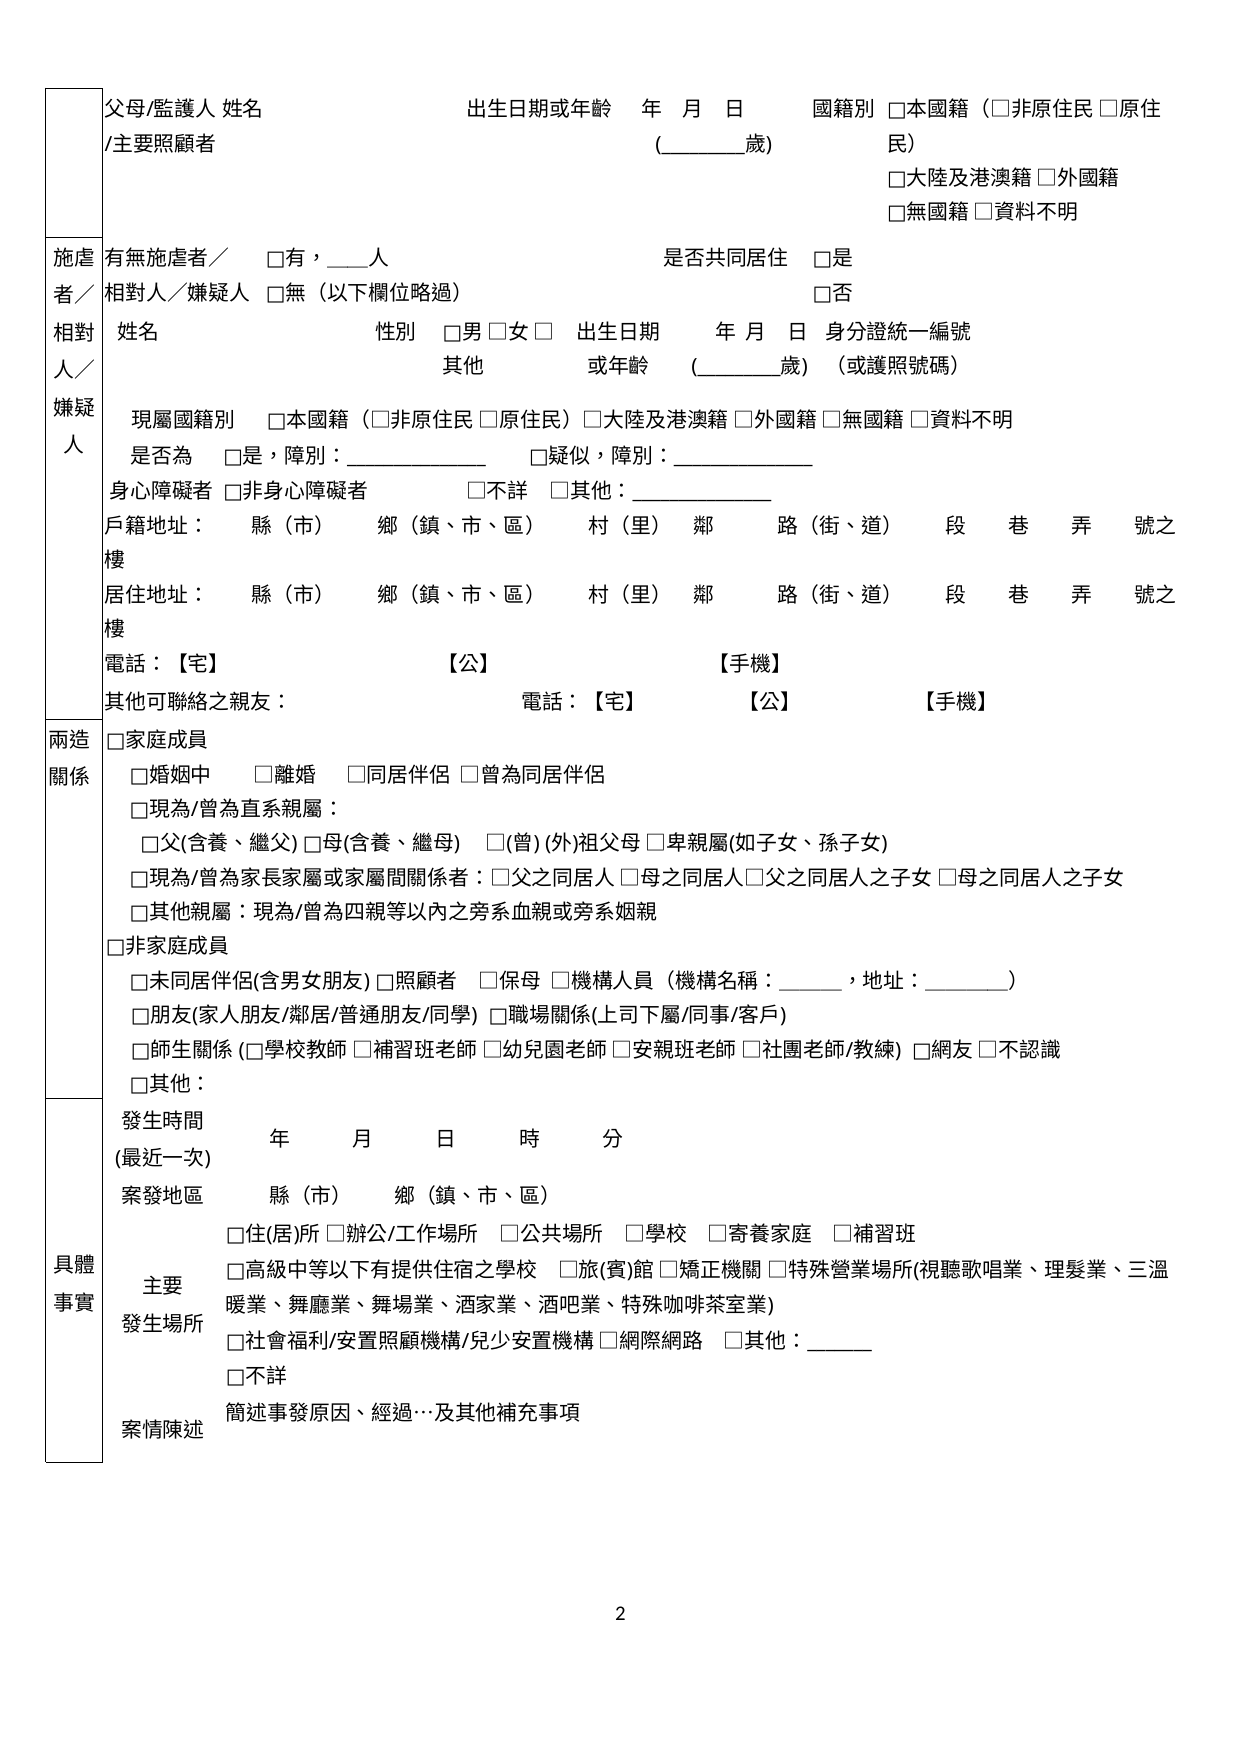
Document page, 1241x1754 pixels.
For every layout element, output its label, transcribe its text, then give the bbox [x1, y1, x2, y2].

table_cell 性別 [351, 310, 440, 397]
table_cell 姓名 [220, 88, 308, 237]
table_cell [1183, 237, 1192, 310]
table_cell 身分證統一編號 （或護照號碼） [810, 310, 988, 397]
table_cell [1183, 1098, 1192, 1173]
table_cell [175, 310, 351, 397]
table_cell 電話：【宅】 【公】 【手機】 [103, 643, 1182, 681]
table_cell [1183, 1173, 1192, 1211]
table_cell □本國籍（□非原住民 □原住民） □大陸及港澳籍 □外國籍 □無國籍 □資料不明 [885, 88, 1182, 237]
table_cell [1183, 574, 1192, 643]
table_cell 主要 發生場所 [103, 1211, 223, 1391]
table_cell 年 月 日 (_________歲) [677, 310, 810, 397]
table_cell [1183, 88, 1192, 237]
table_cell 居住地址： 縣（市） 鄉（鎮、市、區） 村（里） 鄰 路（街、道） 段 巷 弄 號之 樓 [103, 574, 1182, 643]
table_cell □住(居)所 □辦公/工作場所 □公共場所 □學校 □寄養家庭 □補習班 □高級中等以下有提供住宿之學校 □旅(賓)館 □矯正機關 □特殊營業場所(視聽歌唱業、理髮業、三溫暖業、舞廳業、舞場業、酒家業、酒吧業、特殊咖啡茶室業) □社會福利/安置照顧機構/兒少安置機構 □網際網路 □其他：_______ □不詳 [223, 1211, 1182, 1391]
table_cell 具體事實 [46, 1099, 102, 1462]
table_cell [1183, 681, 1192, 719]
table_cell 父母/監護人/主要照顧者 [103, 88, 220, 237]
table_cell [989, 310, 1182, 397]
table_cell 是否為 身心障礙者 [103, 435, 220, 504]
table_cell 姓名 [103, 310, 174, 397]
table_cell 國籍別 [810, 88, 885, 237]
table_cell 發生時間 (最近一次) [103, 1098, 223, 1173]
table_cell [1183, 1211, 1192, 1391]
table_cell 施虐者／相對人／嫌疑人 [46, 238, 102, 719]
table_cell □本國籍（□非原住民 □原住民）□大陸及港澳籍 □外國籍 □無國籍 □資料不明 [264, 397, 1182, 435]
table_cell 兩造關係 [46, 720, 102, 1098]
table_cell 縣（市） 鄉（鎮、市、區） [223, 1173, 1182, 1211]
table_cell 案情陳述 [103, 1391, 223, 1462]
table_cell □是 □否 [810, 237, 1182, 310]
table_cell [46, 89, 102, 237]
table_cell □男 □女 □其他 [440, 310, 559, 397]
table_cell 案發地區 [103, 1173, 223, 1211]
table_cell 出生日期或年齡 [464, 88, 617, 237]
table_cell [1183, 310, 1192, 397]
table_cell [1183, 1391, 1192, 1462]
table_cell 出生日期 或年齡 [559, 310, 677, 397]
table_cell [1183, 643, 1192, 681]
table_cell □家庭成員 □婚姻中 □離婚 □同居伴侶 □曾為同居伴侶 □現為/曾為直系親屬： □父(含養、繼父) □母(含養、繼母) □(曾) (外)祖父母 □卑親屬(如子女、孫子女) □現為/曾為家長家屬或家屬間關係者：□父之同居人 □母之同居人□父之同居人之子女 □母之同居人之子女 □其他親屬：現為/曾為四親等以內之旁系血親或旁系姻親 □非家庭成員 □未同居伴侶(含男女朋友) □照顧者 □保母 □機構人員（機構名稱：＿＿＿，地址：＿＿＿＿） □朋友(家人朋友/鄰居/普通朋友/同學) □職場關係(上司下屬/同事/客戶) □師生關係 (□學校教師 □補習班老師 □幼兒園老師 □安親班老師 □社團老師/教練) □網友 □不認識 □其他： [103, 719, 1182, 1098]
table_cell 年 月 日 時 分 [223, 1098, 1182, 1173]
table_cell 是否共同居住 [661, 237, 810, 310]
table_cell [1183, 435, 1192, 504]
table_cell [1183, 719, 1192, 1098]
table_cell 有無施虐者／ 相對人／嫌疑人 [103, 237, 264, 310]
table_cell 簡述事發原因、經過…及其他補充事項 [223, 1391, 1182, 1462]
table_cell [1183, 504, 1192, 574]
table_cell 其他可聯絡之親友： 電話：【宅】 【公】 【手機】 [103, 681, 1182, 719]
table_cell [308, 88, 464, 237]
table_cell □是，障別：_______________ □疑似，障別：_______________ □非身心障礙者 □不詳 □其他：_______________ [220, 435, 1182, 504]
table_cell 年 月 日 (_________歲) [618, 88, 810, 237]
table_cell □有，＿＿人 □無（以下欄位略過） [264, 237, 661, 310]
table_cell 現屬國籍別 [103, 397, 264, 435]
table_cell 戶籍地址： 縣（市） 鄉（鎮、市、區） 村（里） 鄰 路（街、道） 段 巷 弄 號之 樓 [103, 504, 1182, 574]
table_cell [1183, 397, 1192, 435]
